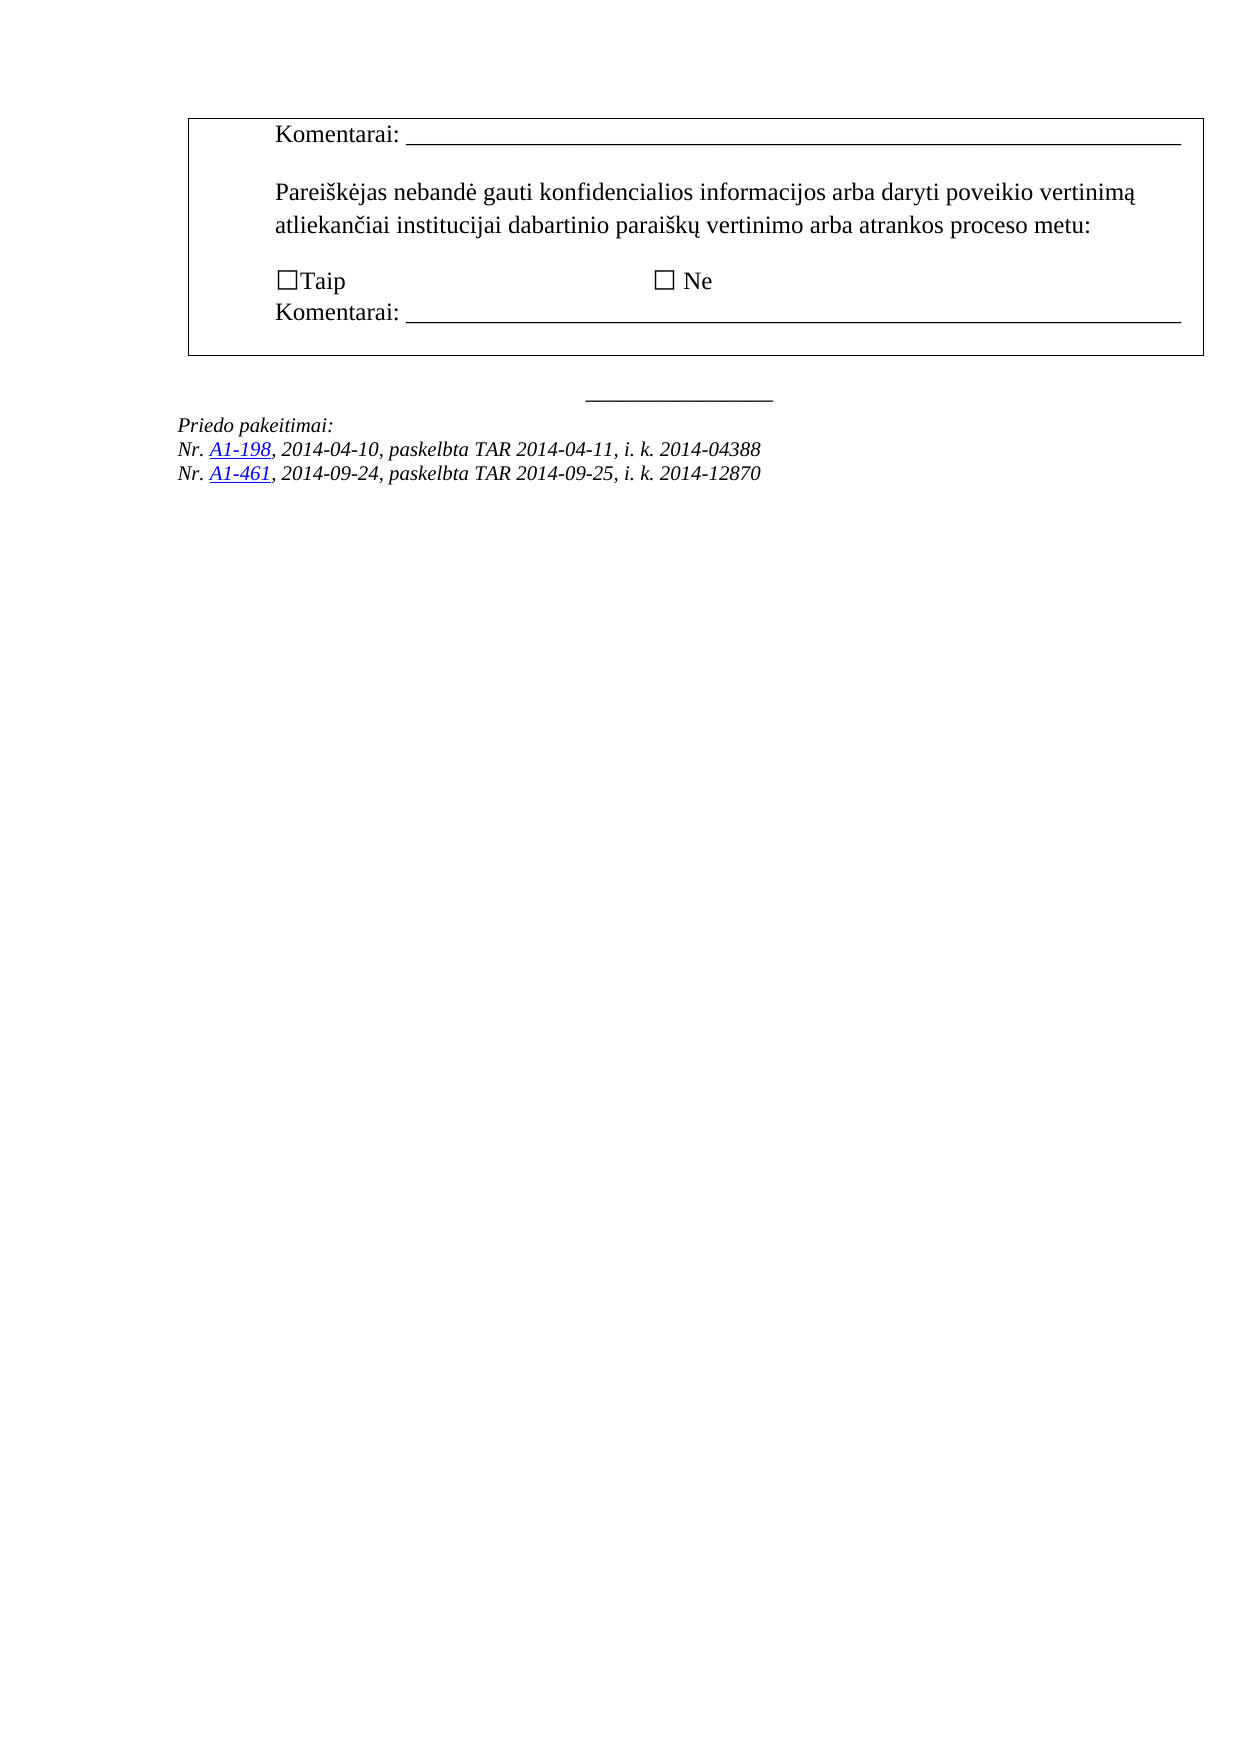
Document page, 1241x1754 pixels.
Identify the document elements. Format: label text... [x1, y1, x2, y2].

text Priedo pakeitimai: [177, 413, 1181, 437]
text Nr. A1-461, 2014-09-24, paskelbta TAR 2014-09-25, i. k. 2014-12870 [177, 461, 1181, 485]
text Nr. A1-198, 2014-04-10, paskelbta TAR 2014-04-11, i. k. 2014-04388 [177, 437, 1181, 461]
table_header Komentarai: ______________________________________________________________ Pareiškėjas nebandė gauti konfidencialios informacijos arba daryti poveikio vertinimą atliekančiai institucijai dabartinio paraiškų vertinimo arba atrankos proceso metu: ⬜Taip ⬜ Ne Komentarai: ______________________________________________________________ [189, 119, 1203, 354]
text ––––––––––––––– [177, 384, 1181, 413]
